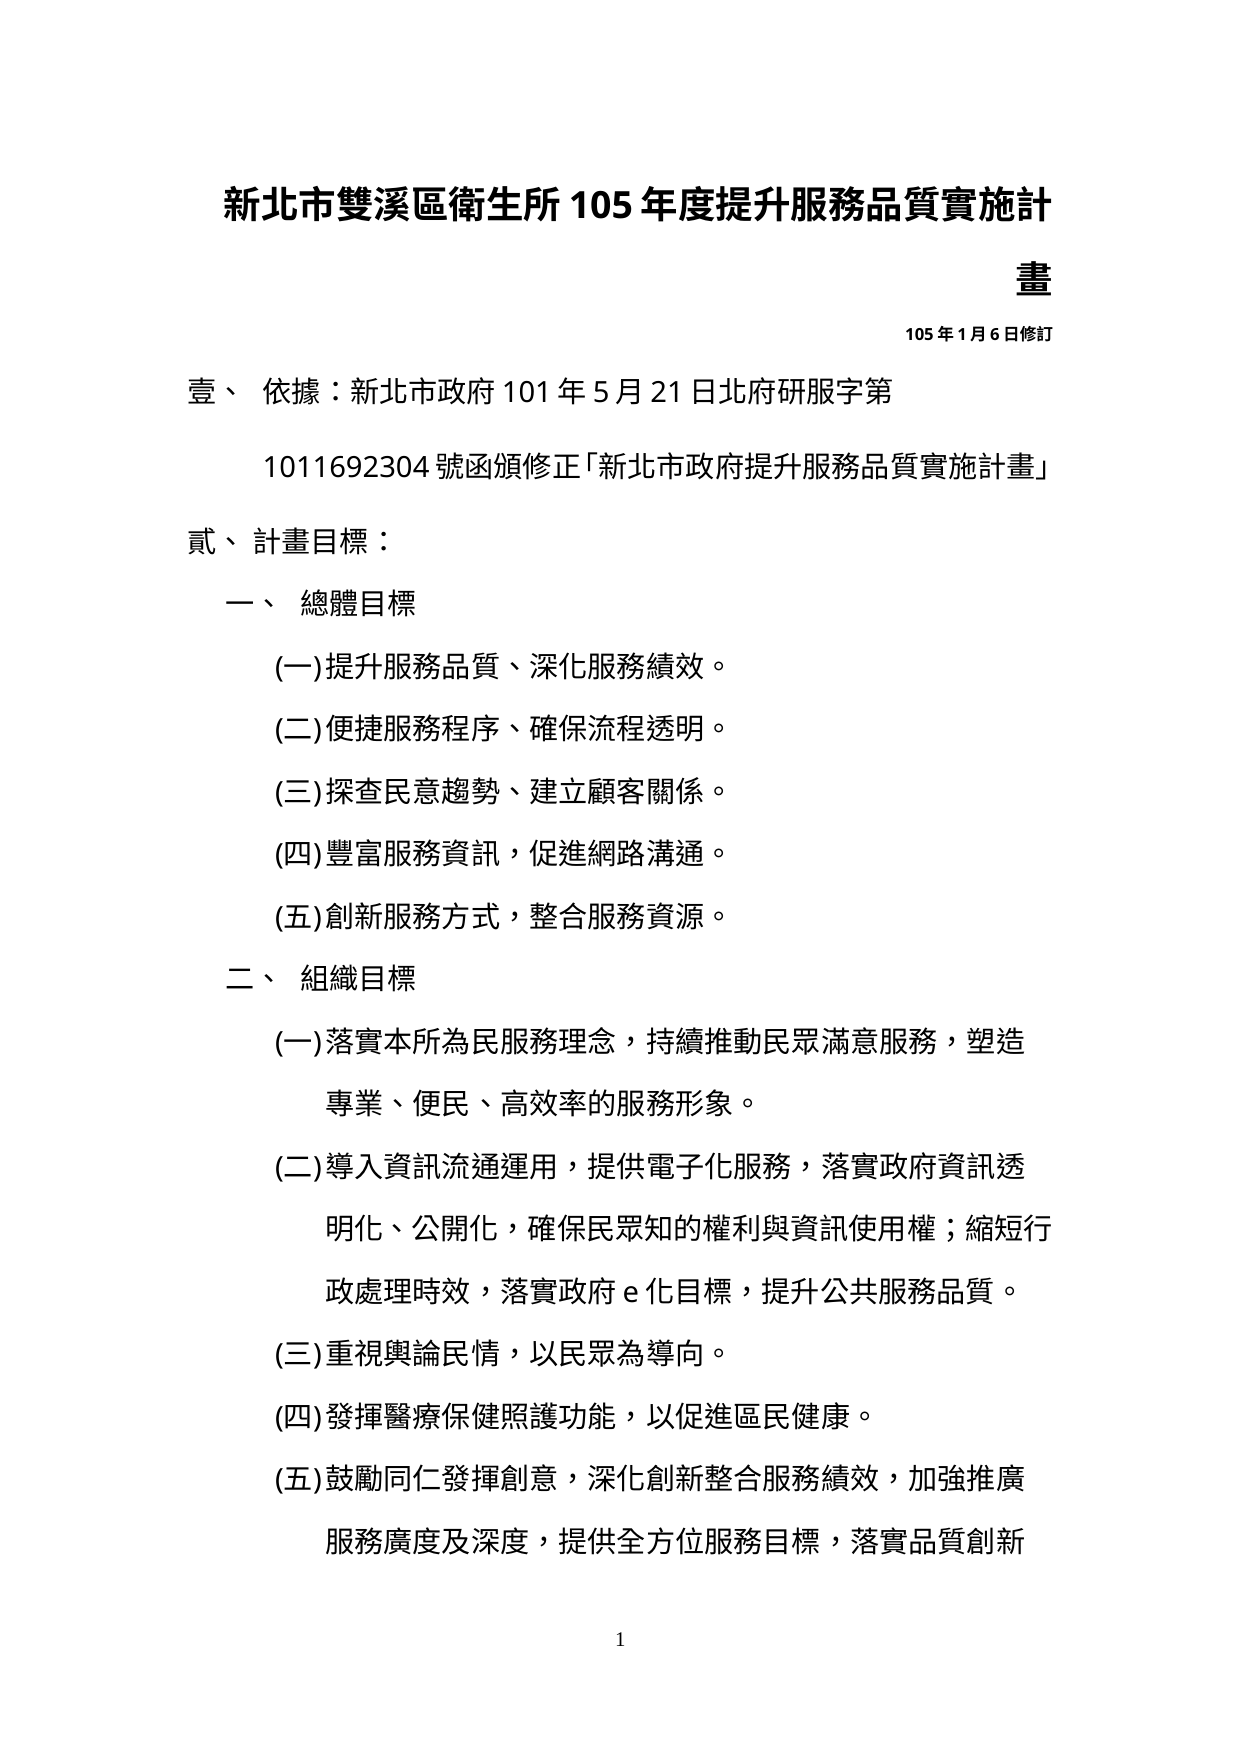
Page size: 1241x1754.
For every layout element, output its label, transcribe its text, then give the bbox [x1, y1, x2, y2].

list 導入資訊流通運用，提供電子化服務，落實政府資訊透明化、公開化，確保民眾知的權利與資訊使用權；縮短行政處理時效，落實政府e化目標，提升公共服務品質。 [275, 1127, 1053, 1314]
list 鼓勵同仁發揮創意，深化創新整合服務績效，加強推廣服務廣度及深度，提供全方位服務目標，落實品質創新 [275, 1439, 1053, 1564]
text 貳、 計畫目標： [187, 502, 1053, 564]
list 組織目標 [225, 939, 1053, 1002]
list 重視輿論民情，以民眾為導向。 [275, 1314, 1053, 1377]
list 發揮醫療保健照護功能，以促進區民健康。 [275, 1377, 1053, 1439]
list 總體目標 [225, 564, 1053, 627]
list 便捷服務程序、確保流程透明。 [275, 689, 1053, 752]
list 創新服務方式，整合服務資源。 [275, 877, 1053, 939]
list 豐富服務資訊，促進網路溝通。 [275, 814, 1053, 877]
text 新北市雙溪區衛生所105年度提升服務品質實施計畫 105年1月6日修訂 [187, 164, 1053, 352]
list 探查民意趨勢、建立顧客關係。 [275, 752, 1053, 814]
list 落實本所為民服務理念，持續推動民眾滿意服務，塑造專業、便民、高效率的服務形象。 [275, 1002, 1053, 1127]
list 依據：新北市政府101年5月21日北府研服字第1011692304號函頒修正「新北市政府提升服務品質實施計畫」。 [187, 352, 1053, 502]
list 提升服務品質、深化服務績效。 [275, 627, 1053, 689]
